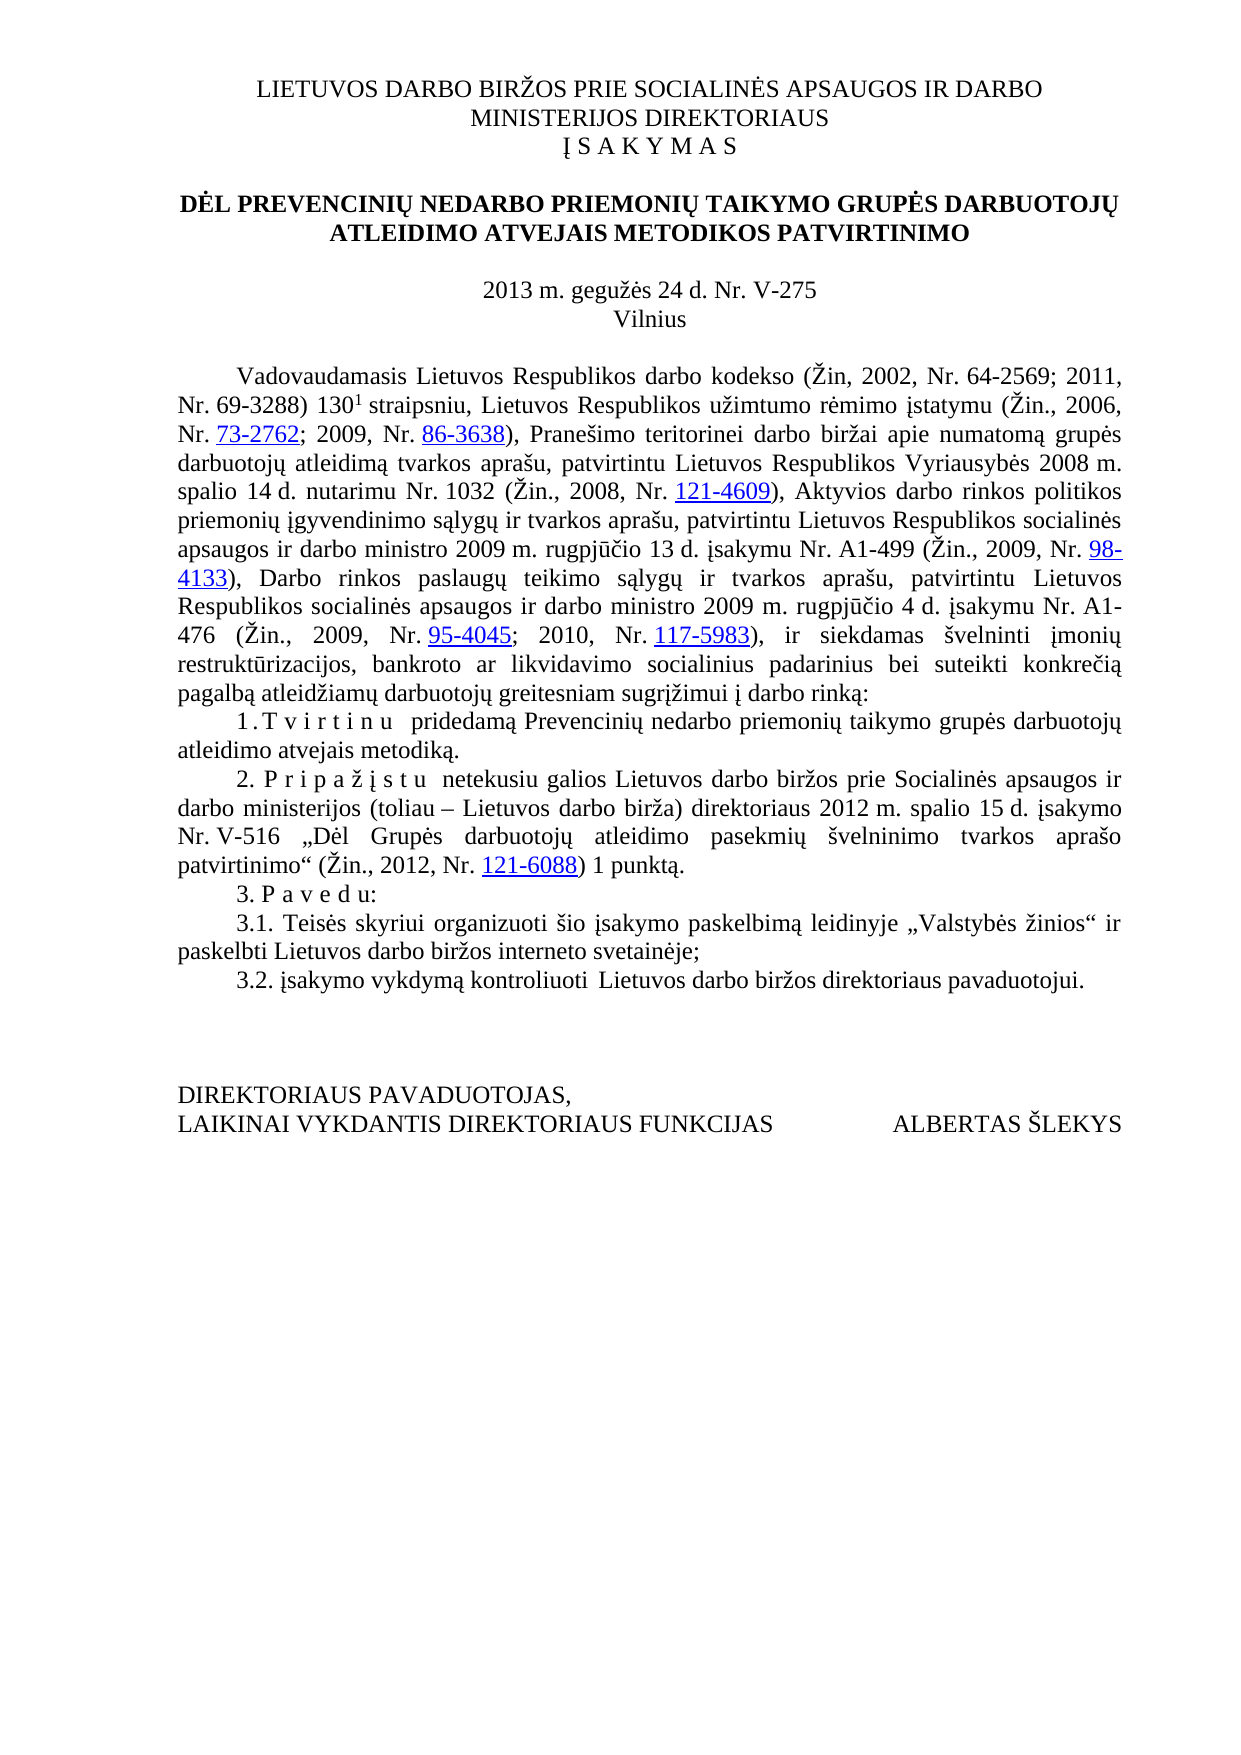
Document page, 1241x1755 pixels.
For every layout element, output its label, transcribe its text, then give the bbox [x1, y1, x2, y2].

text 1.Tvirtinu pridedamą Prevencinių nedarbo priemonių taikymo grupės darbuotojų atleidimo atvejais metodiką. [177, 706, 1122, 764]
text Vilnius [177, 304, 1122, 333]
text Vadovaudamasis Lietuvos Respublikos darbo kodekso (Žin, 2002, Nr. 64-2569; 2011, Nr. 69-3288) 1301 straipsniu, Lietuvos Respublikos užimtumo rėmimo įstatymu (Žin., 2006, Nr. 73-2762; 2009, Nr. 86-3638), Pranešimo teritorinei darbo biržai apie numatomą grupės darbuotojų atleidimą tvarkos aprašu, patvirtintu Lietuvos Respublikos Vyriausybės 2008 m. spalio 14 d. nutarimu Nr. 1032 (Žin., 2008, Nr. 121-4609), Aktyvios darbo rinkos politikos priemonių įgyvendinimo sąlygų ir tvarkos aprašu, patvirtintu Lietuvos Respublikos socialinės apsaugos ir darbo ministro 2009 m. rugpjūčio 13 d. įsakymu Nr. A1-499 (Žin., 2009, Nr. 98-4133), Darbo rinkos paslaugų teikimo sąlygų ir tvarkos aprašu, patvirtintu Lietuvos Respublikos socialinės apsaugos ir darbo ministro 2009 m. rugpjūčio 4 d. įsakymu Nr. A1-476 (Žin., 2009, Nr. 95-4045; 2010, Nr. 117-5983), ir siekdamas švelninti įmonių restruktūrizacijos, bankroto ar likvidavimo socialinius padarinius bei suteikti konkrečią pagalbą atleidžiamų darbuotojų greitesniam sugrįžimui į darbo rinką: [177, 361, 1122, 706]
text Dėl PREVENCINIŲ NEDARBO PRIEMONIŲ TAIKYMO Grupės darbuotojų atleidimo ATVEJAIS METODIKos PATVIRTINIMO [177, 189, 1122, 246]
text LIETUVOS DARBO BIRŽOS prie socialinės apsaugos ir darbo ministerijos DIREKTORIAUS [177, 74, 1122, 131]
text 2013 m. gegužės 24 d. Nr. V-275 [177, 275, 1122, 304]
text 3. Pavedu: [177, 879, 1122, 908]
text Direktoriaus pavaduotojas, [177, 1080, 1122, 1109]
text 2. Pripažįstu netekusiu galios Lietuvos darbo biržos prie Socialinės apsaugos ir darbo ministerijos (toliau – Lietuvos darbo birža) direktoriaus 2012 m. spalio 15 d. įsakymo Nr. V-516 „Dėl Grupės darbuotojų atleidimo pasekmių švelninimo tvarkos aprašo patvirtinimo“ (Žin., 2012, Nr. 121-6088) 1 punktą. [177, 764, 1122, 879]
text Į S A K Y M A S [177, 131, 1122, 160]
text 3.1. Teisės skyriui organizuoti šio įsakymo paskelbimą leidinyje „Valstybės žinios“ ir paskelbti Lietuvos darbo biržos interneto svetainėje; [177, 908, 1122, 965]
text laikinai vykdantis direktoriaus funkcijas Albertas Šlekys [177, 1109, 1122, 1138]
text 3.2. įsakymo vykdymą kontroliuoti Lietuvos darbo biržos direktoriaus pavaduotojui. [177, 965, 1122, 994]
